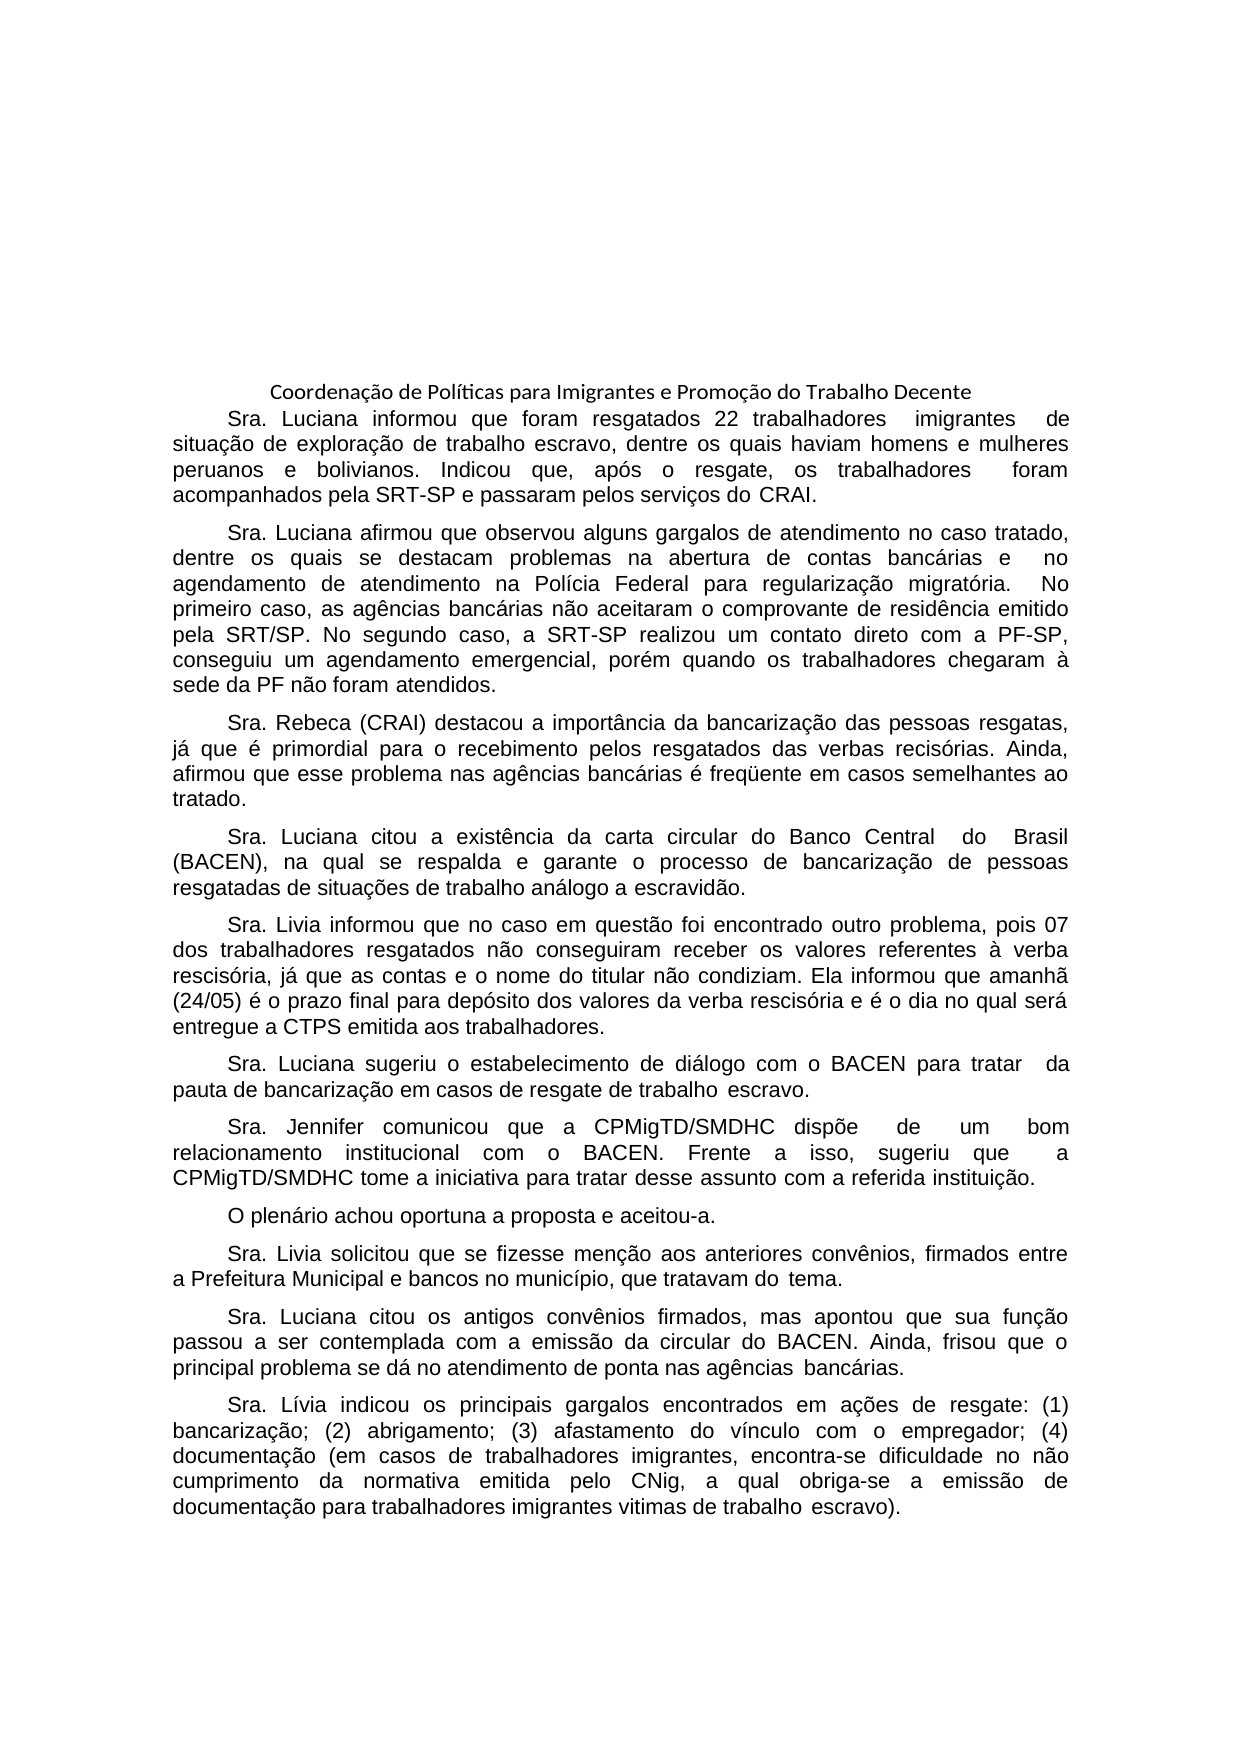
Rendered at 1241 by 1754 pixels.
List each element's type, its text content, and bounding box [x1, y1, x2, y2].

text Sra. Lívia indicou os principais gargalos encontrados em ações de resgate: (1) bancarização; (2) abrigamento; (3) afastamento do vínculo com o empregador; (4) documentação (em casos de trabalhadores imigrantes, encontra-se dificuldade no não cumprimento da normativa emitida pelo CNig, a qual obriga-se a emissão de documentação para trabalhadores imigrantes vitimas de trabalho escravo). [172, 1392, 1070, 1519]
text Sra. Luciana citou a existência da carta circular do Banco Central do Brasil (BACEN), na qual se respalda e garante o processo de bancarização de pessoas resgatadas de situações de trabalho análogo a escravidão. [172, 823, 1070, 899]
text Sra. Luciana sugeriu o estabelecimento de diálogo com o BACEN para tratar da pauta de bancarização em casos de resgate de trabalho escravo. [172, 1051, 1069, 1102]
text Sra. Luciana informou que foram resgatados 22 trabalhadores imigrantes de situação de exploração de trabalho escravo, dentre os quais haviam homens e mulheres peruanos e bolivianos. Indicou que, após o resgate, os trabalhadores foram acompanhados pela SRT-SP e passaram pelos serviços do CRAI. [172, 406, 1070, 507]
text Sra. Jennifer comunicou que a CPMigTD/SMDHC dispõe de um bom relacionamento institucional com o BACEN. Frente a isso, sugeriu que a CPMigTD/SMDHC tome a iniciativa para tratar desse assunto com a referida instituição. [172, 1114, 1069, 1190]
text Sra. Livia solicitou que se fizesse menção aos anteriores convênios, firmados entre a Prefeitura Municipal e bancos no município, que tratavam do tema. [172, 1241, 1070, 1291]
text Sra. Luciana citou os antigos convênios firmados, mas apontou que sua função passou a ser contemplada com a emissão da circular do BACEN. Ainda, frisou que o principal problema se dá no atendimento de ponta nas agências bancárias. [172, 1304, 1070, 1380]
text Sra. Luciana afirmou que observou alguns gargalos de atendimento no caso tratado, dentre os quais se destacam problemas na abertura de contas bancárias e no agendamento de atendimento na Polícia Federal para regularização migratória. No primeiro caso, as agências bancárias não aceitaram o comprovante de residência emitido pela SRT/SP. No segundo caso, a SRT-SP realizou um contato direto com a PF-SP, conseguiu um agendamento emergencial, porém quando os trabalhadores chegaram à sede da PF não foram atendidos. [172, 520, 1070, 698]
text Sra. Rebeca (CRAI) destacou a importância da bancarização das pessoas resgatas, já que é primordial para o recebimento pelos resgatados das verbas recisórias. Ainda, afirmou que esse problema nas agências bancárias é freqüente em casos semelhantes ao tratado. [172, 710, 1069, 811]
text O plenário achou oportuna a proposta e aceitou-a. [227, 1203, 1082, 1228]
text Coordenação de Políticas para Imigrantes e Promoção do Trabalho Decente [196, 378, 1046, 405]
text Sra. Livia informou que no caso em questão foi encontrado outro problema, pois 07 dos trabalhadores resgatados não conseguiram receber os valores referentes à verba rescisória, já que as contas e o nome do titular não condiziam. Ela informou que amanhã (24/05) é o prazo final para depósito dos valores da verba rescisória e é o dia no qual será entregue a CTPS emitida aos trabalhadores. [172, 912, 1070, 1039]
